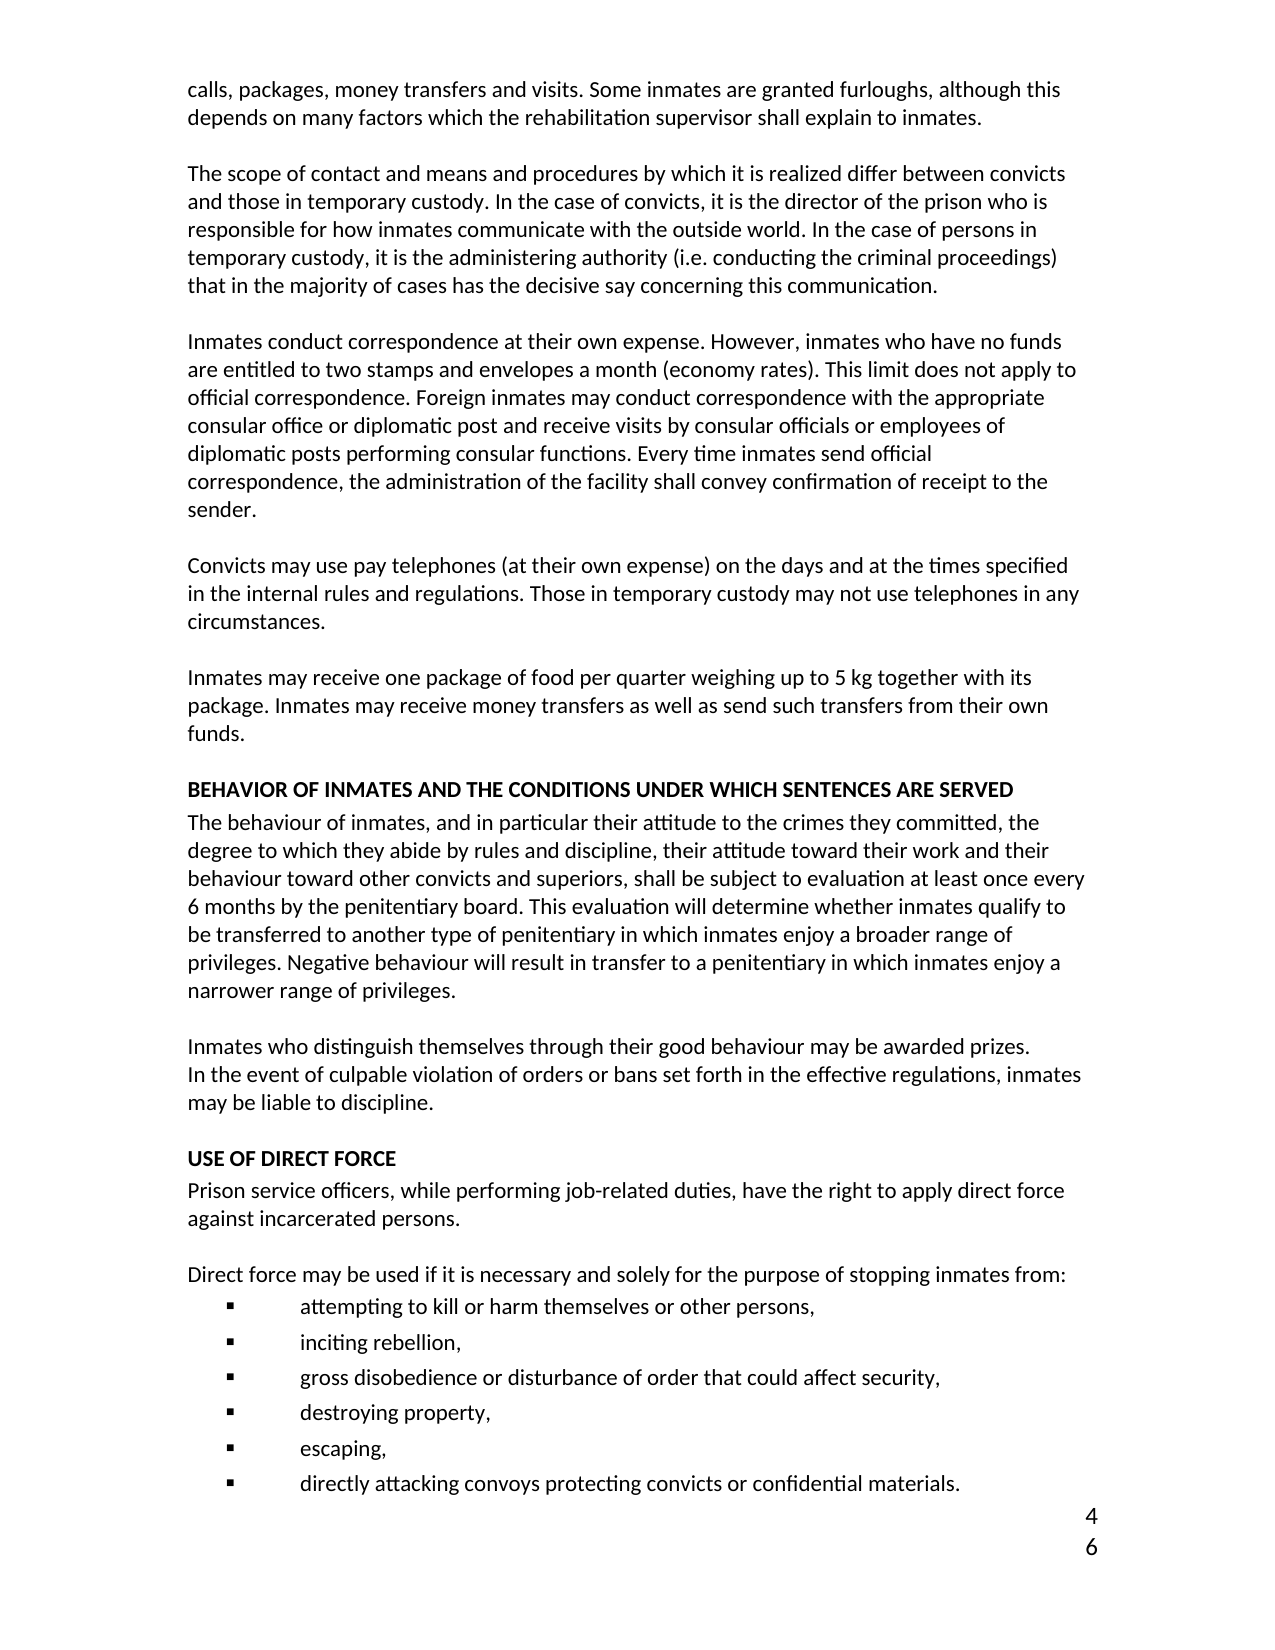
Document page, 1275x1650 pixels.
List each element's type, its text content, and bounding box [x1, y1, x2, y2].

text calls, packages, money transfers and visits. Some inmates are granted furloughs, although this depends on many factors which the rehabilitation supervisor shall explain to inmates. [187, 75, 1087, 131]
list directly attacking convoys protecting convicts or confidential materials. [225, 1469, 1087, 1497]
list attempting to kill or harm themselves or other persons, [225, 1292, 1087, 1320]
text Direct force may be used if it is necessary and solely for the purpose of stopping inmates from: [187, 1260, 1087, 1288]
text In the event of culpable violation of orders or bans set forth in the effective regulations, inmates may be liable to discipline. [187, 1060, 1087, 1116]
text Use of direct force [187, 1144, 1087, 1172]
text Inmates who distinguish themselves through their good behaviour may be awarded prizes. [187, 1032, 1087, 1060]
text Inmates conduct correspondence at their own expense. However, inmates who have no funds are entitled to two stamps and envelopes a month (economy rates). This limit does not apply to official correspondence. Foreign inmates may conduct correspondence with the appropriate consular office or diplomatic post and receive visits by consular officials or employees of diplomatic posts performing consular functions. Every time inmates send official correspondence, the administration of the facility shall convey confirmation of receipt to the sender. [187, 327, 1087, 523]
text The scope of contact and means and procedures by which it is realized differ between convicts and those in temporary custody. In the case of convicts, it is the director of the prison who is responsible for how inmates communicate with the outside world. In the case of persons in temporary custody, it is the administering authority (i.e. conducting the criminal proceedings) that in the majority of cases has the decisive say concerning this communication. [187, 159, 1087, 299]
list gross disobedience or disturbance of order that could affect security, [225, 1363, 1087, 1391]
list inciting rebellion, [225, 1328, 1087, 1356]
list escaping, [225, 1434, 1087, 1462]
text Inmates may receive one package of food per quarter weighing up to 5 kg together with its package. Inmates may receive money transfers as well as send such transfers from their own funds. [187, 663, 1087, 747]
text Convicts may use pay telephones (at their own expense) on the days and at the times specified in the internal rules and regulations. Those in temporary custody may not use telephones in any circumstances. [187, 551, 1087, 635]
text The behaviour of inmates, and in particular their attitude to the crimes they committed, the degree to which they abide by rules and discipline, their attitude toward their work and their behaviour toward other convicts and superiors, shall be subject to evaluation at least once every 6 months by the penitentiary board. This evaluation will determine whether inmates qualify to be transferred to another type of penitentiary in which inmates enjoy a broader range of privileges. Negative behaviour will result in transfer to a penitentiary in which inmates enjoy a narrower range of privileges. [187, 808, 1087, 1004]
text BEHAVIOR OF INMATES AND THE CONDITIONS UNDER WHICH SENTENCES ARE SERVED [187, 776, 1087, 803]
list destroying property, [225, 1398, 1087, 1426]
text Prison service officers, while performing job-related duties, have the right to apply direct force against incarcerated persons. [187, 1176, 1087, 1232]
